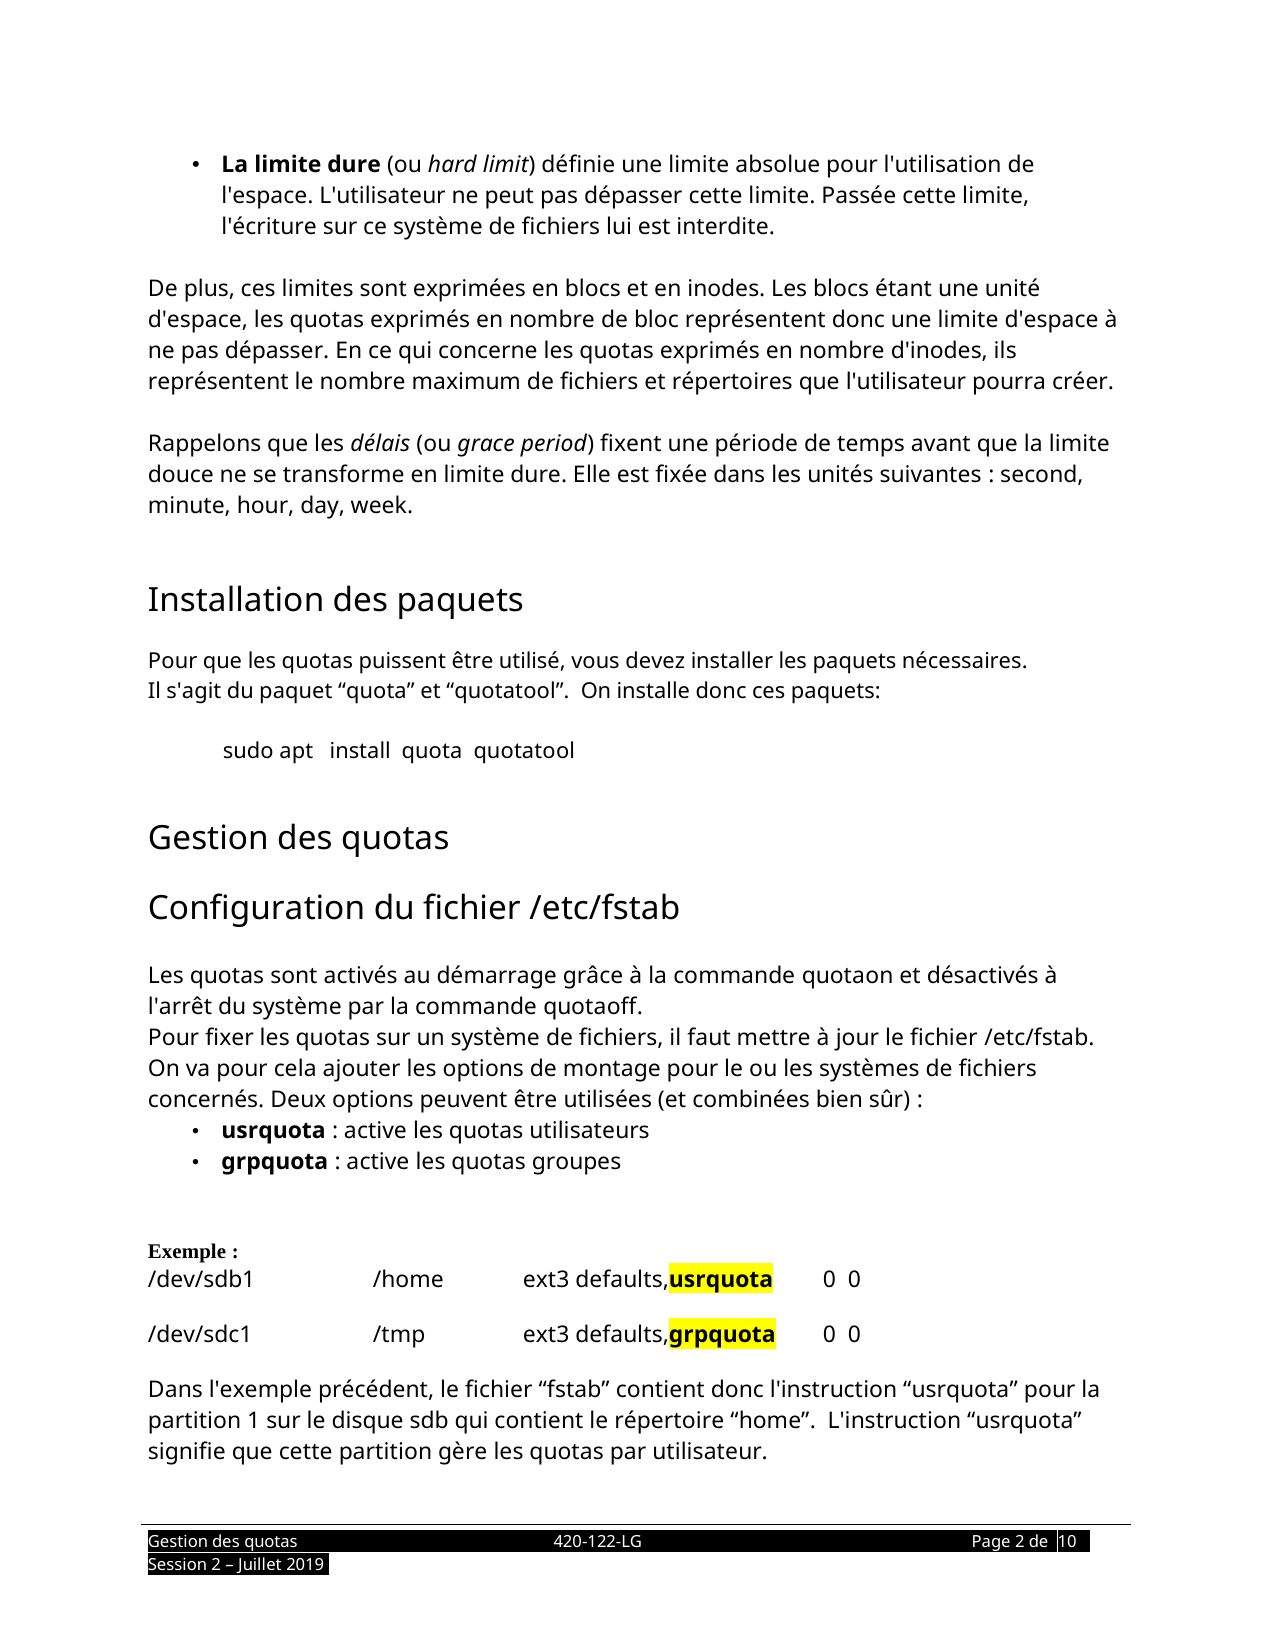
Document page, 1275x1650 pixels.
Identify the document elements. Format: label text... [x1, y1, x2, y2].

text /dev/sdc1 /tmp ext3 defaults,grpquota 0 0 [148, 1318, 1127, 1349]
text Exemple : /dev/sdb1 /home ext3 defaults,usrquota 0 0 [148, 1238, 1127, 1293]
text Rappelons que les délais (ou grace period) fixent une période de temps avant que la limite douce ne se transforme en limite dure. Elle est fixée dans les unités suivantes : second, minute, hour, day, week. [148, 427, 1127, 520]
text sudo apt install quota quotatool [148, 735, 1127, 765]
subtitle Configuration du fichier /etc/fstab [148, 883, 1127, 929]
list grpquota : active les quotas groupes [192, 1145, 1127, 1176]
subtitle Installation des paquets [148, 575, 1127, 621]
text De plus, ces limites sont exprimées en blocs et en inodes. Les blocs étant une unité d'espace, les quotas exprimés en nombre de bloc représentent donc une limite d'espace à ne pas dépasser. En ce qui concerne les quotas exprimés en nombre d'inodes, ils représentent le nombre maximum de fichiers et répertoires que l'utilisateur pourra créer. [148, 272, 1127, 396]
text Pour que les quotas puissent être utilisé, vous devez installer les paquets nécessaires. [148, 645, 1127, 675]
text Dans l'exemple précédent, le fichier “fstab” contient donc l'instruction “usrquota” pour la partition 1 sur le disque sdb qui contient le répertoire “home”. L'instruction “usrquota” signifie que cette partition gère les quotas par utilisateur. [148, 1373, 1127, 1466]
text Les quotas sont activés au démarrage grâce à la commande quotaon et désactivés à l'arrêt du système par la commande quotaoff. [148, 959, 1127, 1021]
subtitle Gestion des quotas [148, 813, 1127, 859]
list usrquota : active les quotas utilisateurs [192, 1114, 1127, 1145]
list La limite dure (ou hard limit) définie une limite absolue pour l'utilisation de l'espace. L'utilisateur ne peut pas dépasser cette limite. Passée cette limite, l'écriture sur ce système de fichiers lui est interdite. [192, 148, 1127, 241]
text Il s'agit du paquet “quota” et “quotatool”. On installe donc ces paquets: [148, 675, 1127, 705]
text Pour fixer les quotas sur un système de fichiers, il faut mettre à jour le fichier /etc/fstab. On va pour cela ajouter les options de montage pour le ou les systèmes de fichiers concernés. Deux options peuvent être utilisées (et combinées bien sûr) : [148, 1021, 1127, 1114]
